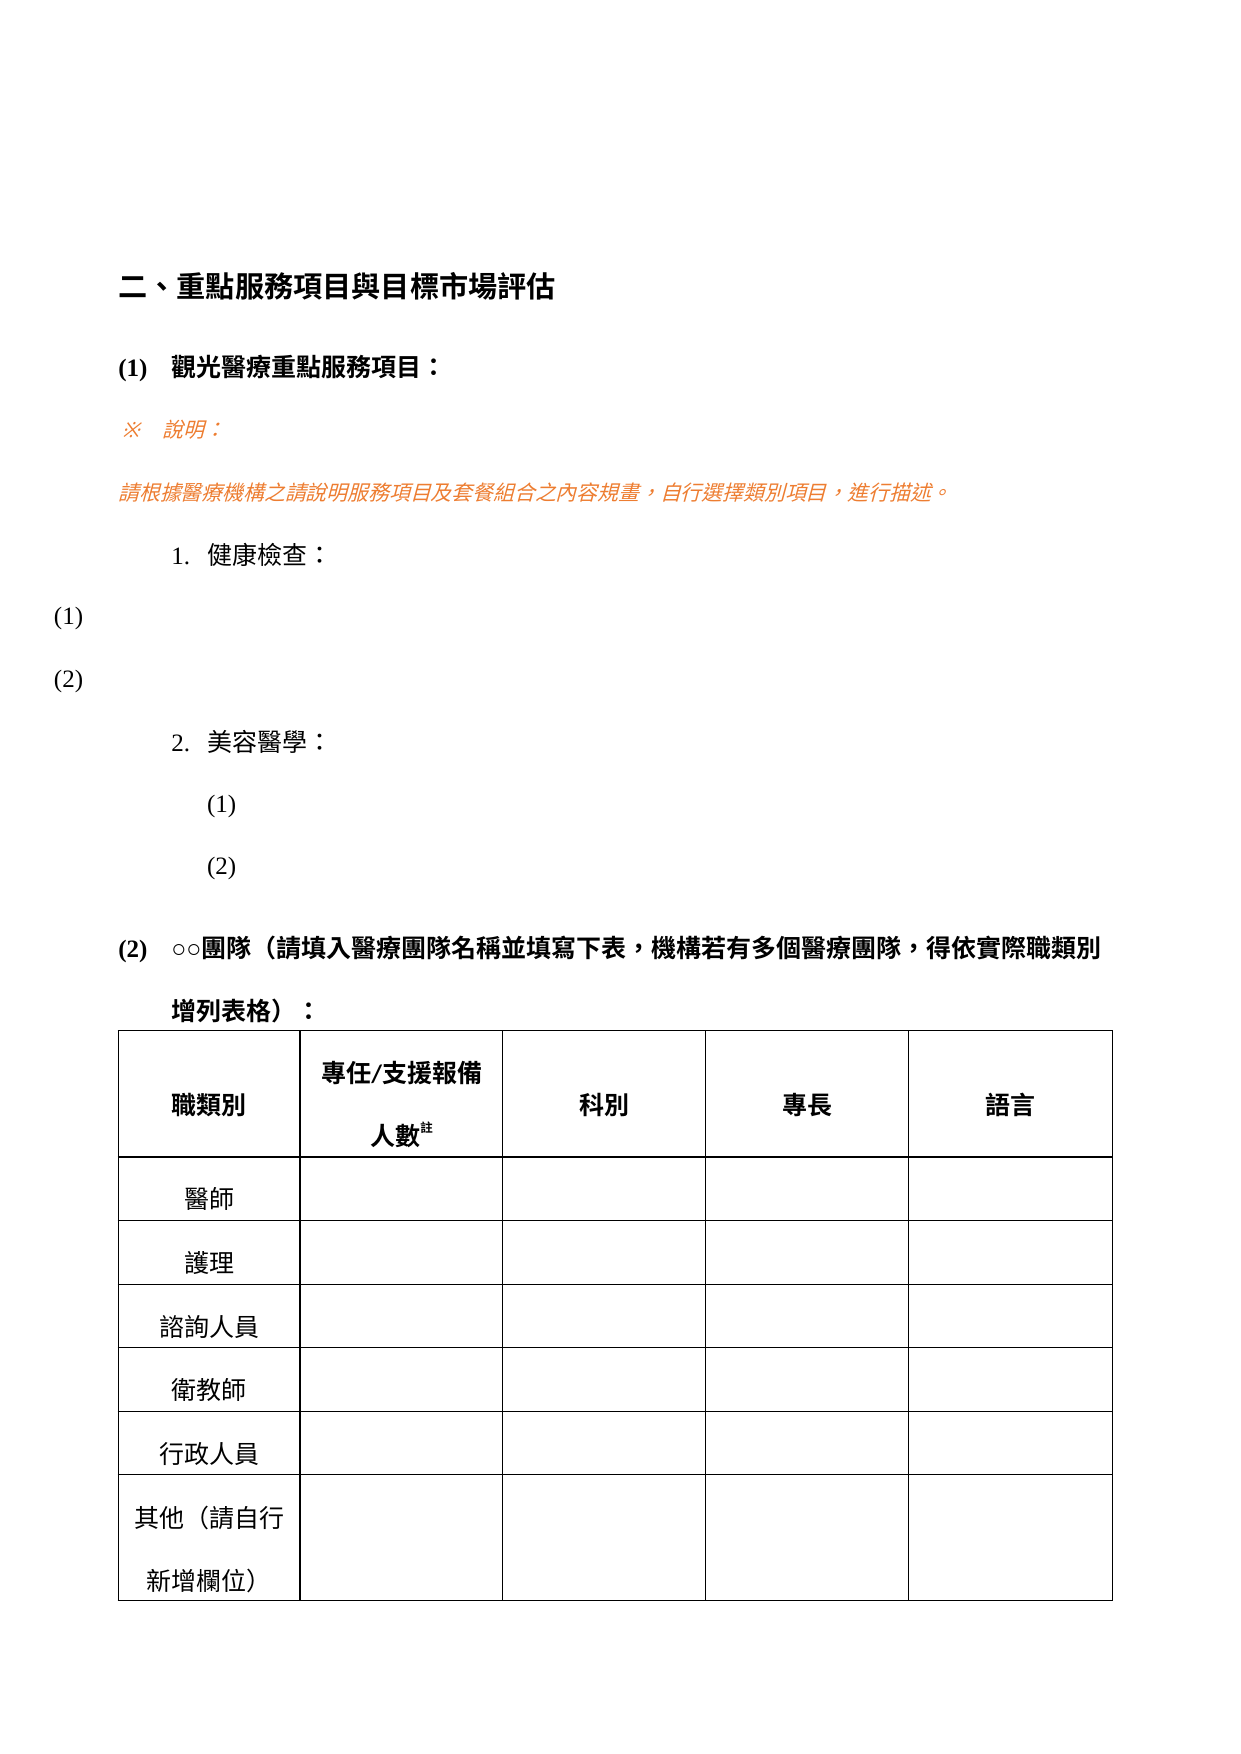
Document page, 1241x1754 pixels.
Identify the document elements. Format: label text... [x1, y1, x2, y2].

table_cell [909, 1221, 1112, 1283]
table_cell [706, 1221, 908, 1283]
table_cell [706, 1158, 908, 1220]
table_cell [503, 1475, 705, 1600]
table_cell [909, 1412, 1112, 1474]
table_cell [503, 1285, 705, 1347]
table_cell [301, 1475, 502, 1600]
table_cell [706, 1475, 908, 1600]
table_cell 其他（請自行新增欄位） [119, 1475, 299, 1600]
table_cell [909, 1348, 1112, 1411]
table_cell [503, 1221, 705, 1283]
list ○○團隊（請填入醫療團隊名稱並填寫下表，機構若有多個醫療團隊，得依實際職類別增列表格）： [118, 905, 1122, 1030]
table_cell [706, 1285, 908, 1347]
table_cell [301, 1285, 502, 1347]
list 美容醫學： [171, 699, 1122, 762]
table_cell 諮詢人員 [119, 1285, 299, 1347]
table_cell 行政人員 [119, 1412, 299, 1474]
table_header 職類別 [119, 1031, 299, 1156]
table_header 專長 [706, 1031, 908, 1156]
text 二、重點服務項目與目標市場評估 [118, 243, 1122, 305]
table_cell [503, 1158, 705, 1220]
table_cell [909, 1475, 1112, 1600]
list 觀光醫療重點服務項目： [118, 324, 1122, 387]
table_cell [503, 1412, 705, 1474]
table_cell [706, 1412, 908, 1474]
table_cell [301, 1412, 502, 1474]
list 說明： [118, 387, 1122, 449]
table_cell [909, 1158, 1112, 1220]
table_header 專任/支援報備人數註 [301, 1031, 502, 1156]
table_header 語言 [909, 1031, 1112, 1156]
table_cell [301, 1348, 502, 1411]
table_cell [301, 1158, 502, 1220]
text 請根據醫療機構之請說明服務項目及套餐組合之內容規畫，自行選擇類別項目，進行描述。 [118, 449, 1122, 512]
table_cell [503, 1348, 705, 1411]
table_cell [706, 1348, 908, 1411]
table_cell [301, 1221, 502, 1283]
table_cell [909, 1285, 1112, 1347]
list 健康檢查： [171, 512, 1122, 574]
table_header 科別 [503, 1031, 705, 1156]
table_cell 護理 [119, 1221, 299, 1283]
table_cell 衛教師 [119, 1348, 299, 1411]
table_cell 醫師 [119, 1158, 299, 1220]
